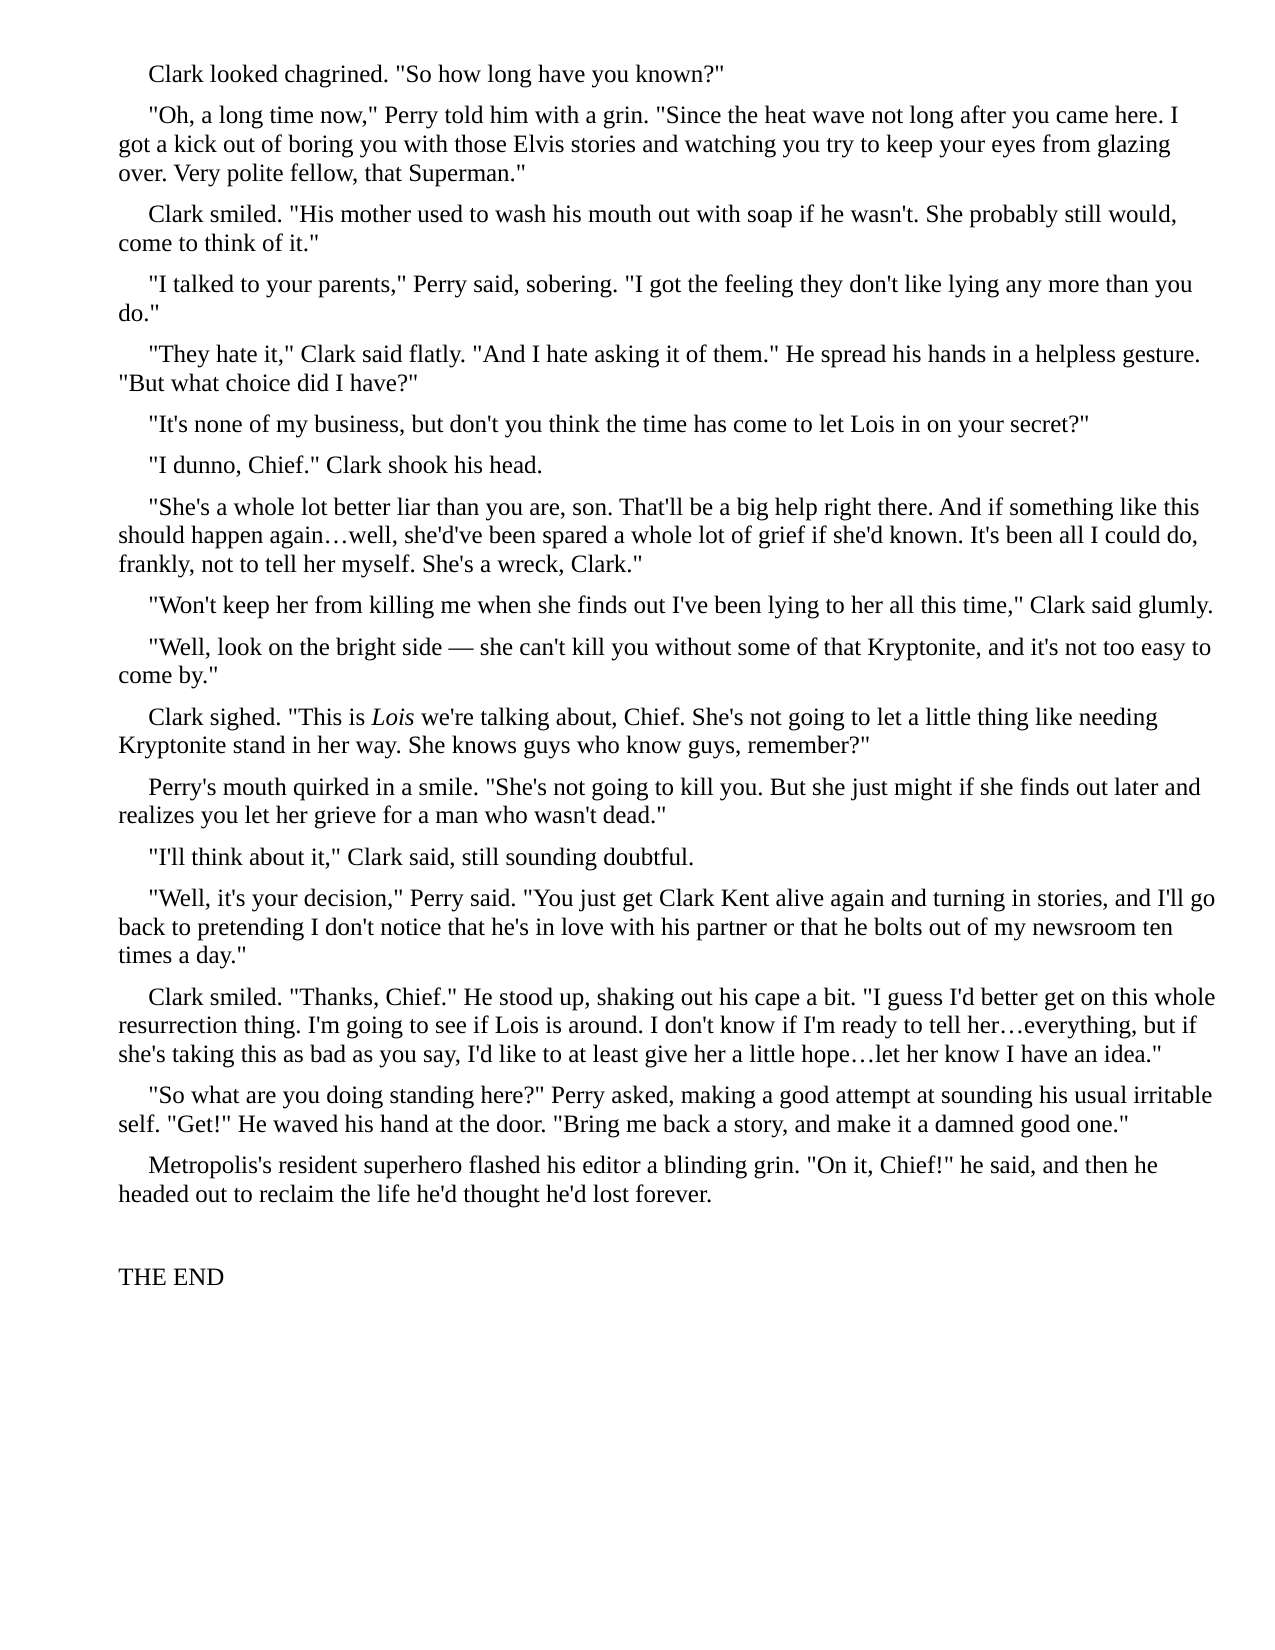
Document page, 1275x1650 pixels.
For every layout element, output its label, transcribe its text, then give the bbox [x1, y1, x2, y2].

text "Won't keep her from killing me when she finds out I've been lying to her all this time," Clark said glumly. [118, 590, 1216, 619]
text "Well, look on the bright side — she can't kill you without some of that Kryptonite, and it's not too easy to come by." [118, 632, 1216, 689]
text Perry's mouth quirked in a smile. "She's not going to kill you. But she just might if she finds out later and realizes you let her grieve for a man who wasn't dead." [118, 772, 1216, 829]
text "Oh, a long time now," Perry told him with a grin. "Since the heat wave not long after you came here. I got a kick out of boring you with those Elvis stories and watching you try to keep your eyes from glazing over. Very polite fellow, that Superman." [118, 100, 1216, 187]
text Metropolis's resident superhero flashed his editor a blinding grin. "On it, Chief!" he said, and then he headed out to reclaim the life he'd thought he'd lost forever. [118, 1150, 1216, 1208]
text Clark smiled. "Thanks, Chief." He stood up, shaking out his cape a bit. "I guess I'd better get on this whole resurrection thing. I'm going to see if Lois is around. I don't know if I'm ready to tell her…everything, but if she's taking this as bad as you say, I'd like to at least give her a little hope…let her know I have an idea." [118, 982, 1216, 1068]
text "I talked to your parents," Perry said, sobering. "I got the feeling they don't like lying any more than you do." [118, 269, 1216, 327]
text "So what are you doing standing here?" Perry asked, making a good attempt at sounding his usual irritable self. "Get!" He waved his hand at the door. "Bring me back a story, and make it a damned good one." [118, 1080, 1216, 1138]
text "It's none of my business, but don't you think the time has come to let Lois in on your secret?" [118, 409, 1216, 438]
text "I dunno, Chief." Clark shook his head. [118, 450, 1216, 479]
text Clark sighed. "This is Lois we're talking about, Chief. She's not going to let a little thing like needing Kryptonite stand in her way. She knows guys who know guys, remember?" [118, 702, 1216, 759]
text "I'll think about it," Clark said, still sounding doubtful. [118, 842, 1216, 870]
text "She's a whole lot better liar than you are, son. That'll be a big help right there. And if something like this should happen again…well, she'd've been spared a whole lot of grief if she'd known. It's been all I could do, frankly, not to tell her myself. She's a wreck, Clark." [118, 492, 1216, 578]
text "They hate it," Clark said flatly. "And I hate asking it of them." He spread his hands in a helpless gesture. "But what choice did I have?" [118, 339, 1216, 397]
text Clark looked chagrined. "So how long have you known?" [118, 59, 1216, 88]
text Clark smiled. "His mother used to wash his mouth out with soap if he wasn't. She probably still would, come to think of it." [118, 199, 1216, 257]
text "Well, it's your decision," Perry said. "You just get Clark Kent alive again and turning in stories, and I'll go back to pretending I don't notice that he's in love with his partner or that he bolts out of my newsroom ten times a day." [118, 883, 1216, 969]
text THE END [118, 1262, 1216, 1290]
